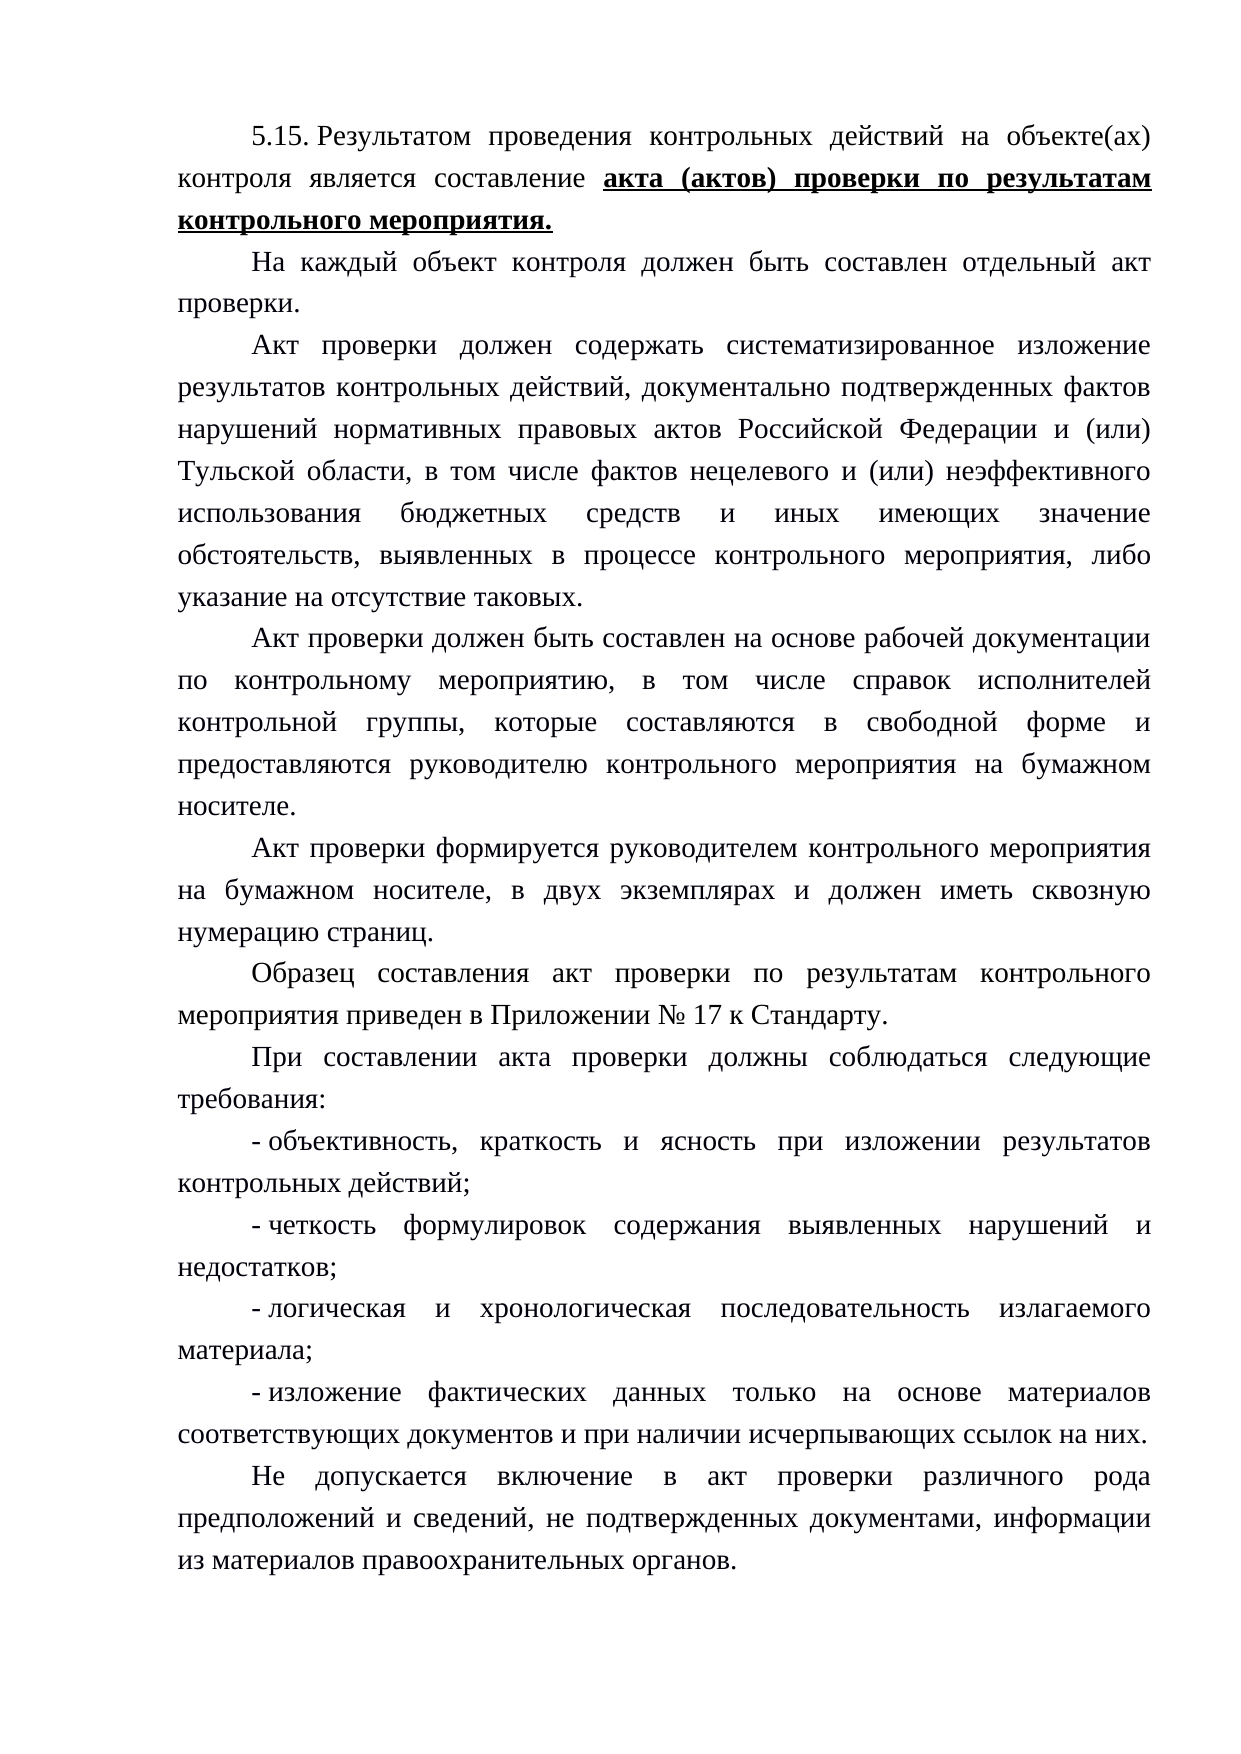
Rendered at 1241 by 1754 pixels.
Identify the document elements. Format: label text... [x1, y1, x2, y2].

text На каждый объект контроля должен быть составлен отдельный акт проверки. [177, 244, 1152, 319]
text - четкость формулировок содержания выявленных нарушений и недостатков; [177, 1207, 1152, 1282]
text Образец составления акт проверки по результатам контрольного мероприятия приведен в Приложении № 17 к Стандарту. [177, 956, 1152, 1031]
text Акт проверки должен быть составлен на основе рабочей документации по контрольному мероприятию, в том числе справок исполнителей контрольной группы, которые составляются в свободной форме и предоставляются руководителю контрольного мероприятия на бумажном носителе. [177, 621, 1152, 822]
text Акт проверки формируется руководителем контрольного мероприятия на бумажном носителе, в двух экземплярах и должен иметь сквозную нумерацию страниц. [177, 830, 1152, 947]
text Акт проверки должен содержать систематизированное изложение результатов контрольных действий, документально подтвержденных фактов нарушений нормативных правовых актов Российской Федерации и (или) Тульской области, в том числе фактов нецелевого и (или) неэффективного использования бюджетных средств и иных имеющих значение обстоятельств, выявленных в процессе контрольного мероприятия, либо указание на отсутствие таковых. [177, 327, 1152, 612]
text - логическая и хронологическая последовательность излагаемого материала; [177, 1291, 1152, 1366]
text Не допускается включение в акт проверки различного рода предположений и сведений, не подтвержденных документами, информации из материалов правоохранительных органов. [177, 1458, 1152, 1575]
text - объективность, краткость и ясность при изложении результатов контрольных действий; [177, 1123, 1152, 1198]
text 5.15. Результатом проведения контрольных действий на объекте(ах) контроля является составление акта (актов) проверки по результатам контрольного мероприятия. [177, 118, 1152, 235]
text - изложение фактических данных только на основе материалов соответствующих документов и при наличии исчерпывающих ссылок на них. [177, 1374, 1152, 1450]
text При составлении акта проверки должны соблюдаться следующие требования: [177, 1039, 1152, 1115]
